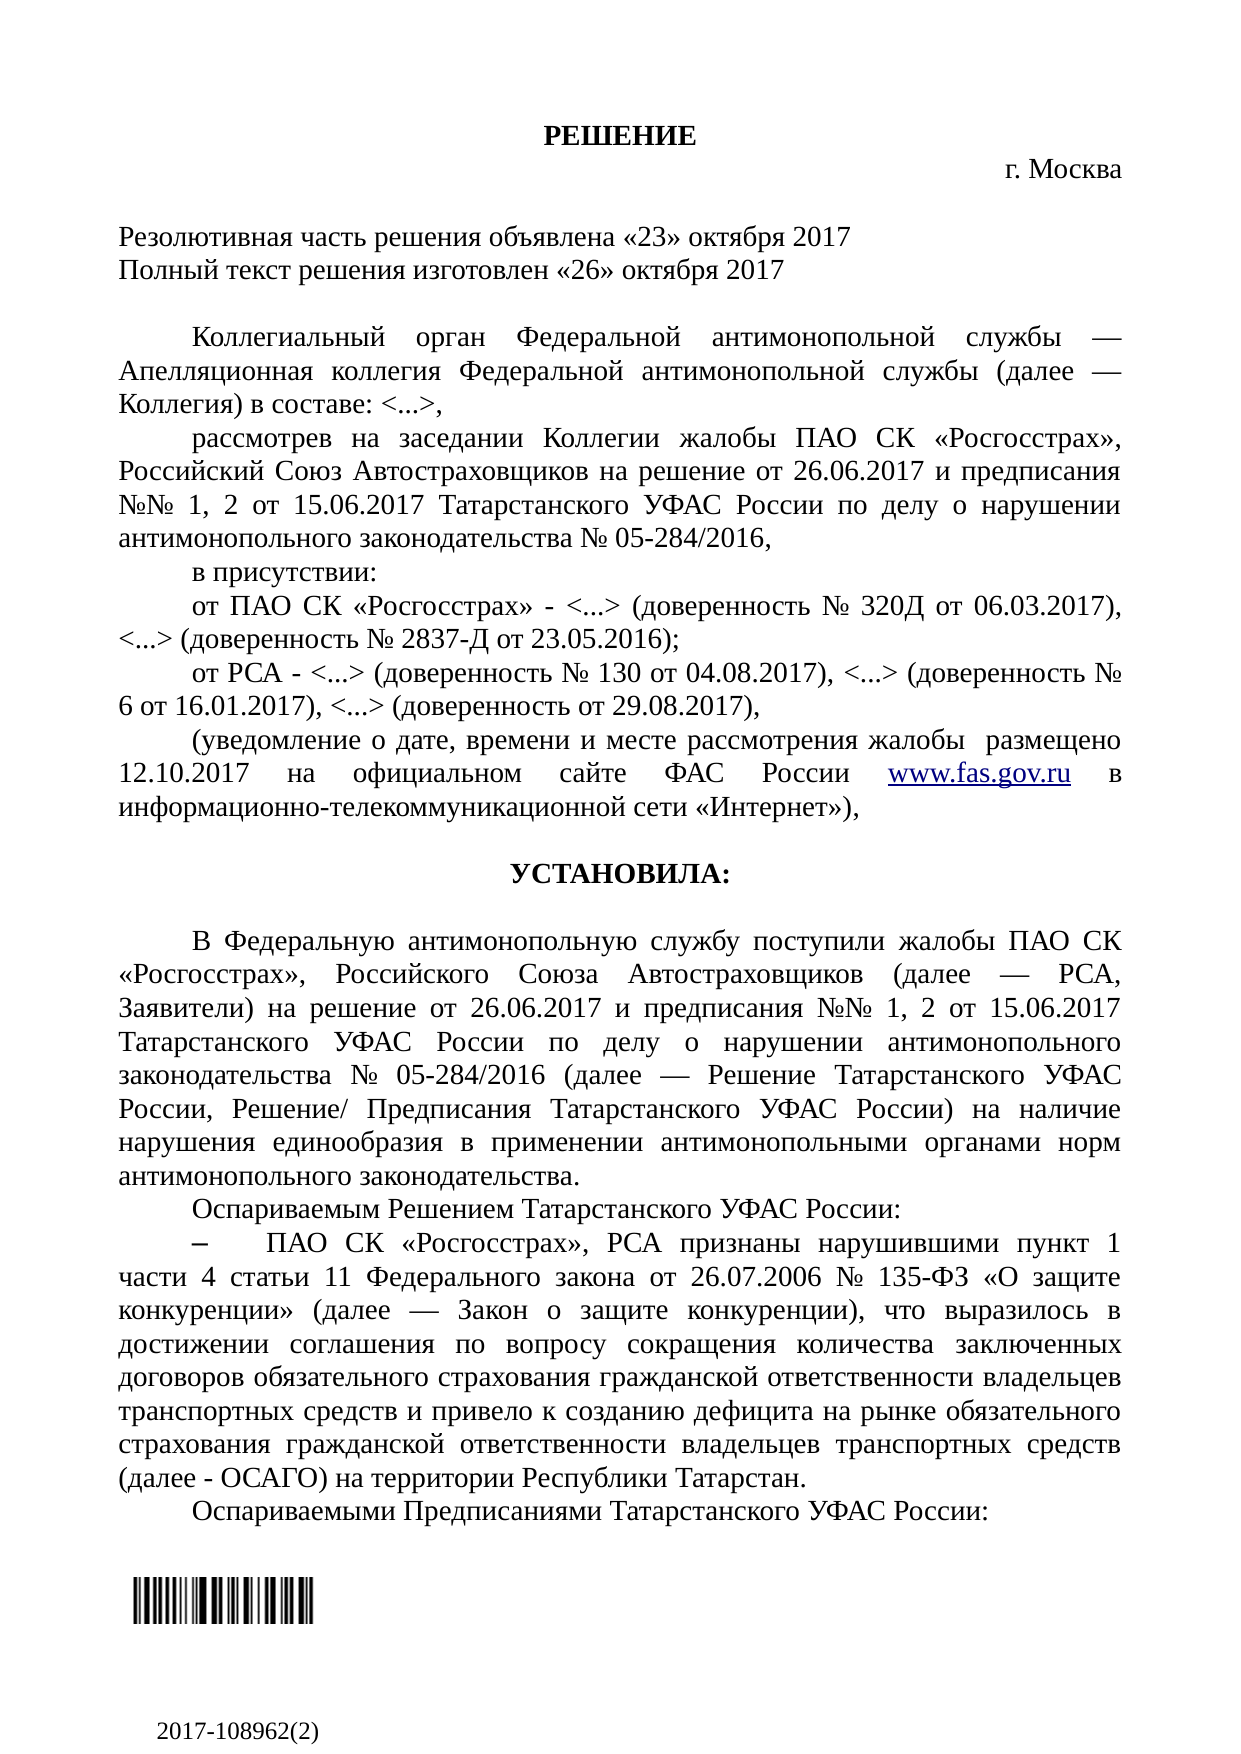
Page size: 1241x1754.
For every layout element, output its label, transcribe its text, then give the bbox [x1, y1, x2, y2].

text от ПАО СК «Росгосстрах» - <...> (доверенность № 320Д от 06.03.2017), <...> (доверенность № 2837-Д от 23.05.2016); [118, 588, 1122, 655]
text УСТАНОВИЛА: [118, 856, 1122, 889]
text Коллегиальный орган Федеральной антимонопольной службы — Апелляционная коллегия Федеральной антимонопольной службы (далее — Коллегия) в составе: <...>, [118, 319, 1122, 420]
picture [118, 1577, 331, 1624]
text РЕШЕНИЕ [118, 118, 1122, 152]
list ПАО СК «Росгосстрах», РСА признаны нарушившими пункт 1 части 4 статьи 11 Федерального закона от 26.07.2006 № 135-ФЗ «О защите конкуренции» (далее — Закон о защите конкуренции), что выразилось в достижении соглашения по вопросу сокращения количества заключенных договоров обязательного страхования гражданской ответственности владельцев транспортных средств и привело к созданию дефицита на рынке обязательного страхования гражданской ответственности владельцев транспортных средств (далее - ОСАГО) на территории Республики Татарстан. [118, 1225, 1122, 1493]
text Оспариваемым Решением Татарстанского УФАС России: [118, 1191, 1122, 1225]
text в присутствии: [118, 554, 1122, 588]
subtitle г. Москва [118, 152, 1122, 185]
text (уведомление о дате, времени и месте рассмотрения жалобы размещено 12.10.2017 на официальном сайте ФАС России www.fas.gov.ru в информационно-телекоммуникационной сети «Интернет»), [118, 722, 1122, 822]
text В Федеральную антимонопольную службу поступили жалобы ПАО СК «Росгосстрах», Российского Союза Автостраховщиков (далее — РСА, Заявители) на решение от 26.06.2017 и предписания №№ 1, 2 от 15.06.2017 Татарстанского УФАС России по делу о нарушении антимонопольного законодательства № 05-284/2016 (далее — Решение Татарстанского УФАС России, Решение/ Предписания Татарстанского УФАС России) на наличие нарушения единообразия в применении антимонопольными органами норм антимонопольного законодательства. [118, 923, 1122, 1191]
text рассмотрев на заседании Коллегии жалобы ПАО СК «Росгосстрах», Российский Союз Автостраховщиков на решение от 26.06.2017 и предписания №№ 1, 2 от 15.06.2017 Татарстанского УФАС России по делу о нарушении антимонопольного законодательства № 05-284/2016, [118, 420, 1122, 554]
text Оспариваемыми Предписаниями Татарстанского УФАС России: [118, 1493, 1122, 1527]
text Резолютивная часть решения объявлена «23» октября 2017 [118, 219, 1122, 252]
text Полный текст решения изготовлен «26» октября 2017 [118, 252, 1122, 286]
text от РСА - <...> (доверенность № 130 от 04.08.2017), <...> (доверенность № 6 от 16.01.2017), <...> (доверенность от 29.08.2017), [118, 655, 1122, 722]
